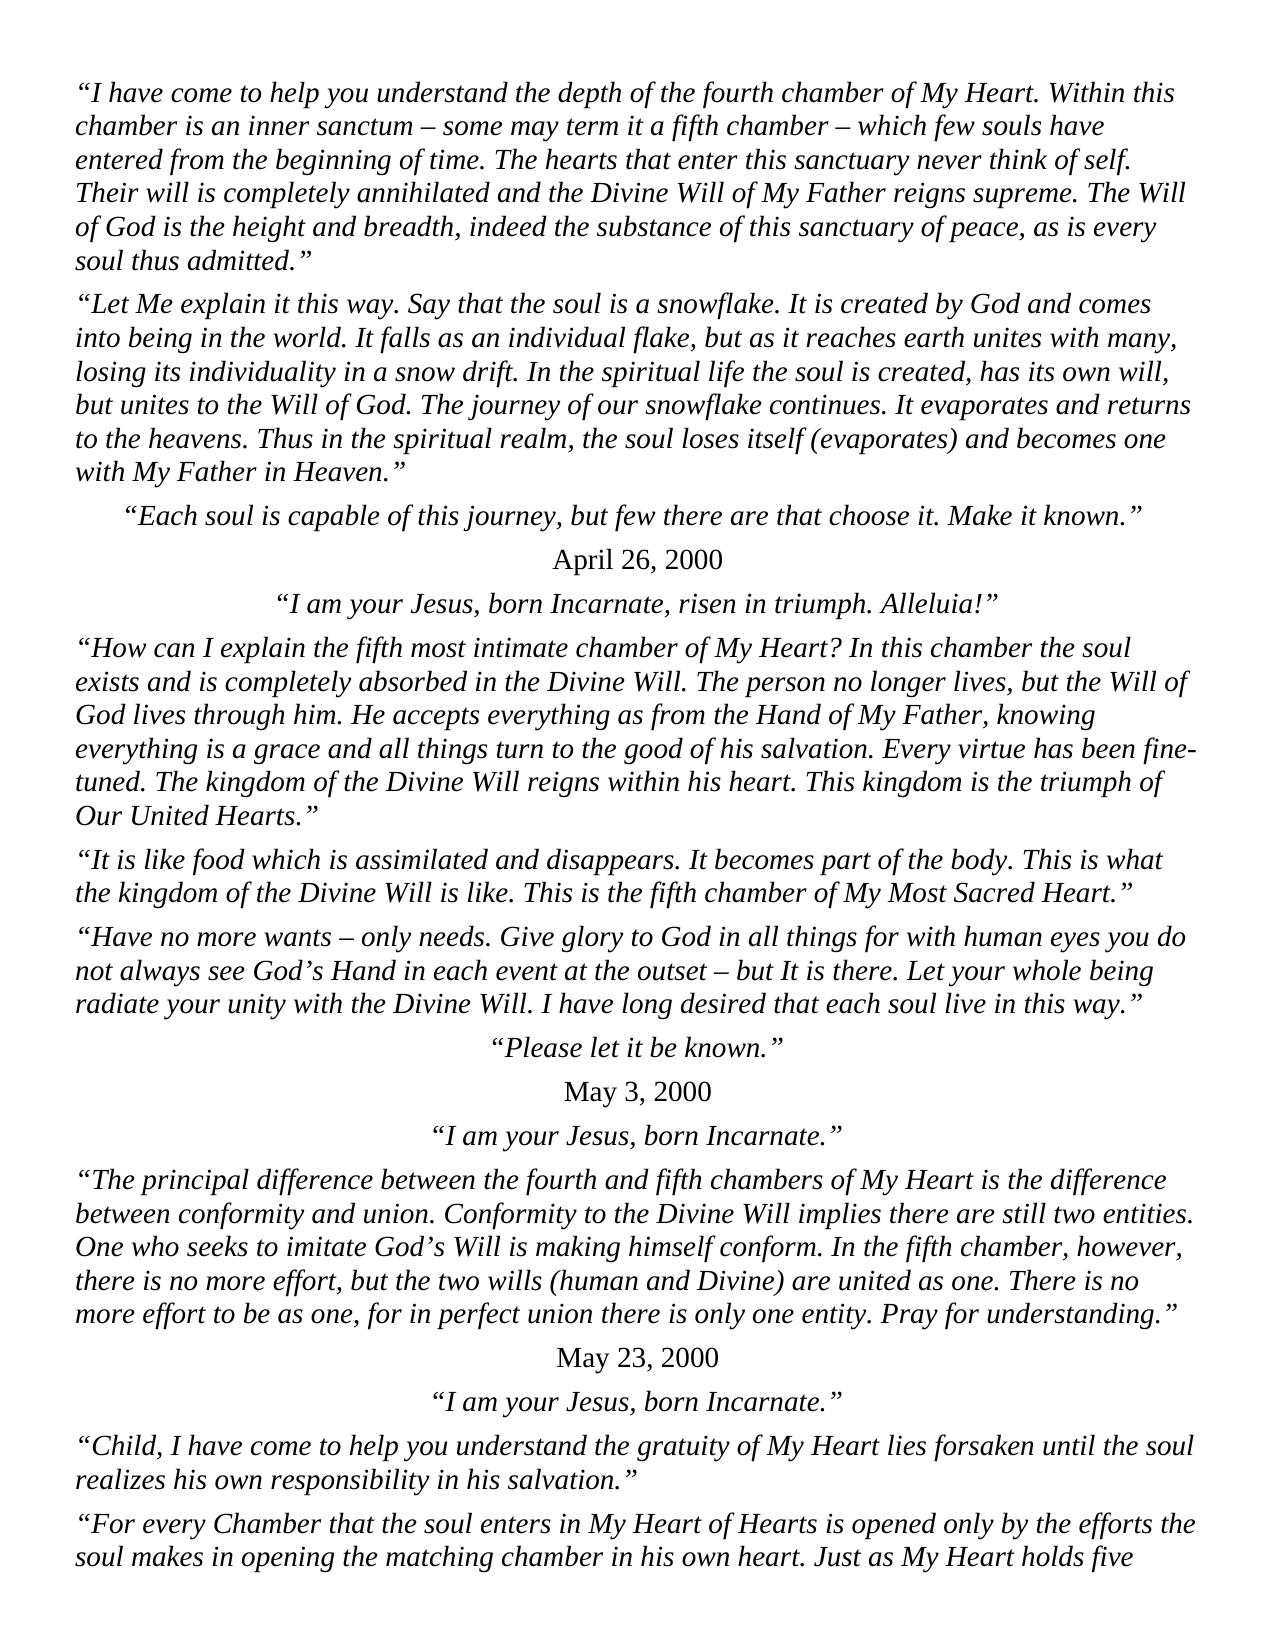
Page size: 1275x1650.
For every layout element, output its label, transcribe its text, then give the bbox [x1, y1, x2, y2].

text “I am your Jesus, born Incarnate.” [75, 1384, 1200, 1418]
text April 26, 2000 [75, 542, 1200, 576]
text “Have no more wants – only needs. Give glory to God in all things for with human eyes you do not always see God’s Hand in each event at the outset – but It is there. Let your whole being radiate your unity with the Divine Will. I have long desired that each soul live in this way.” [75, 919, 1200, 1020]
text “Child, I have come to help you understand the gratuity of My Heart lies forsaken until the soul realizes his own responsibility in his salvation.” [75, 1428, 1200, 1495]
text “Each soul is capable of this journey, but few there are that choose it. Make it known.” [75, 498, 1200, 532]
text “Let Me explain it this way. Say that the soul is a snowflake. It is created by God and comes into being in the world. It falls as an individual flake, but as it reaches earth unites with many, losing its individuality in a snow drift. In the spiritual life the soul is created, has its own will, but unites to the Will of God. The journey of our snowflake continues. It evaporates and returns to the heavens. Thus in the spiritual realm, the soul loses itself (evaporates) and becomes one with My Father in Heaven.” [75, 287, 1200, 488]
text “I am your Jesus, born Incarnate, risen in triumph. Alleluia!” [75, 586, 1200, 620]
text “I have come to help you understand the depth of the fourth chamber of My Heart. Within this chamber is an inner sanctum – some may term it a fifth chamber – which few souls have entered from the beginning of time. The hearts that enter this sanctuary never think of self. Their will is completely annihilated and the Divine Will of My Father reigns supreme. The Will of God is the height and breadth, indeed the substance of this sanctuary of peace, as is every soul thus admitted.” [75, 75, 1200, 276]
text “I am your Jesus, born Incarnate.” [75, 1118, 1200, 1152]
text “Please let it be known.” [75, 1030, 1200, 1064]
text “It is like food which is assimilated and disappears. It becomes part of the body. This is what the kingdom of the Divine Will is like. This is the fifth chamber of My Most Sacred Heart.” [75, 842, 1200, 909]
text “For every Chamber that the soul enters in My Heart of Hearts is opened only by the efforts the soul makes in opening the matching chamber in his own heart. Just as My Heart holds five [75, 1506, 1200, 1573]
text May 23, 2000 [75, 1340, 1200, 1374]
text “How can I explain the fifth most intimate chamber of My Heart? In this chamber the soul exists and is completely absorbed in the Divine Will. The person no longer lives, but the Will of God lives through him. He accepts everything as from the Hand of My Father, knowing everything is a grace and all things turn to the good of his salvation. Every virtue has been fine-tuned. The kingdom of the Divine Will reigns within his heart. This kingdom is the triumph of Our United Hearts.” [75, 630, 1200, 831]
text May 3, 2000 [75, 1074, 1200, 1108]
text “The principal difference between the fourth and fifth chambers of My Heart is the difference between conformity and union. Conformity to the Divine Will implies there are still two entities. One who seeks to imitate God’s Will is making himself conform. In the fifth chamber, however, there is no more effort, but the two wills (human and Divine) are united as one. There is no more effort to be as one, for in perfect union there is only one entity. Pray for understanding.” [75, 1162, 1200, 1330]
